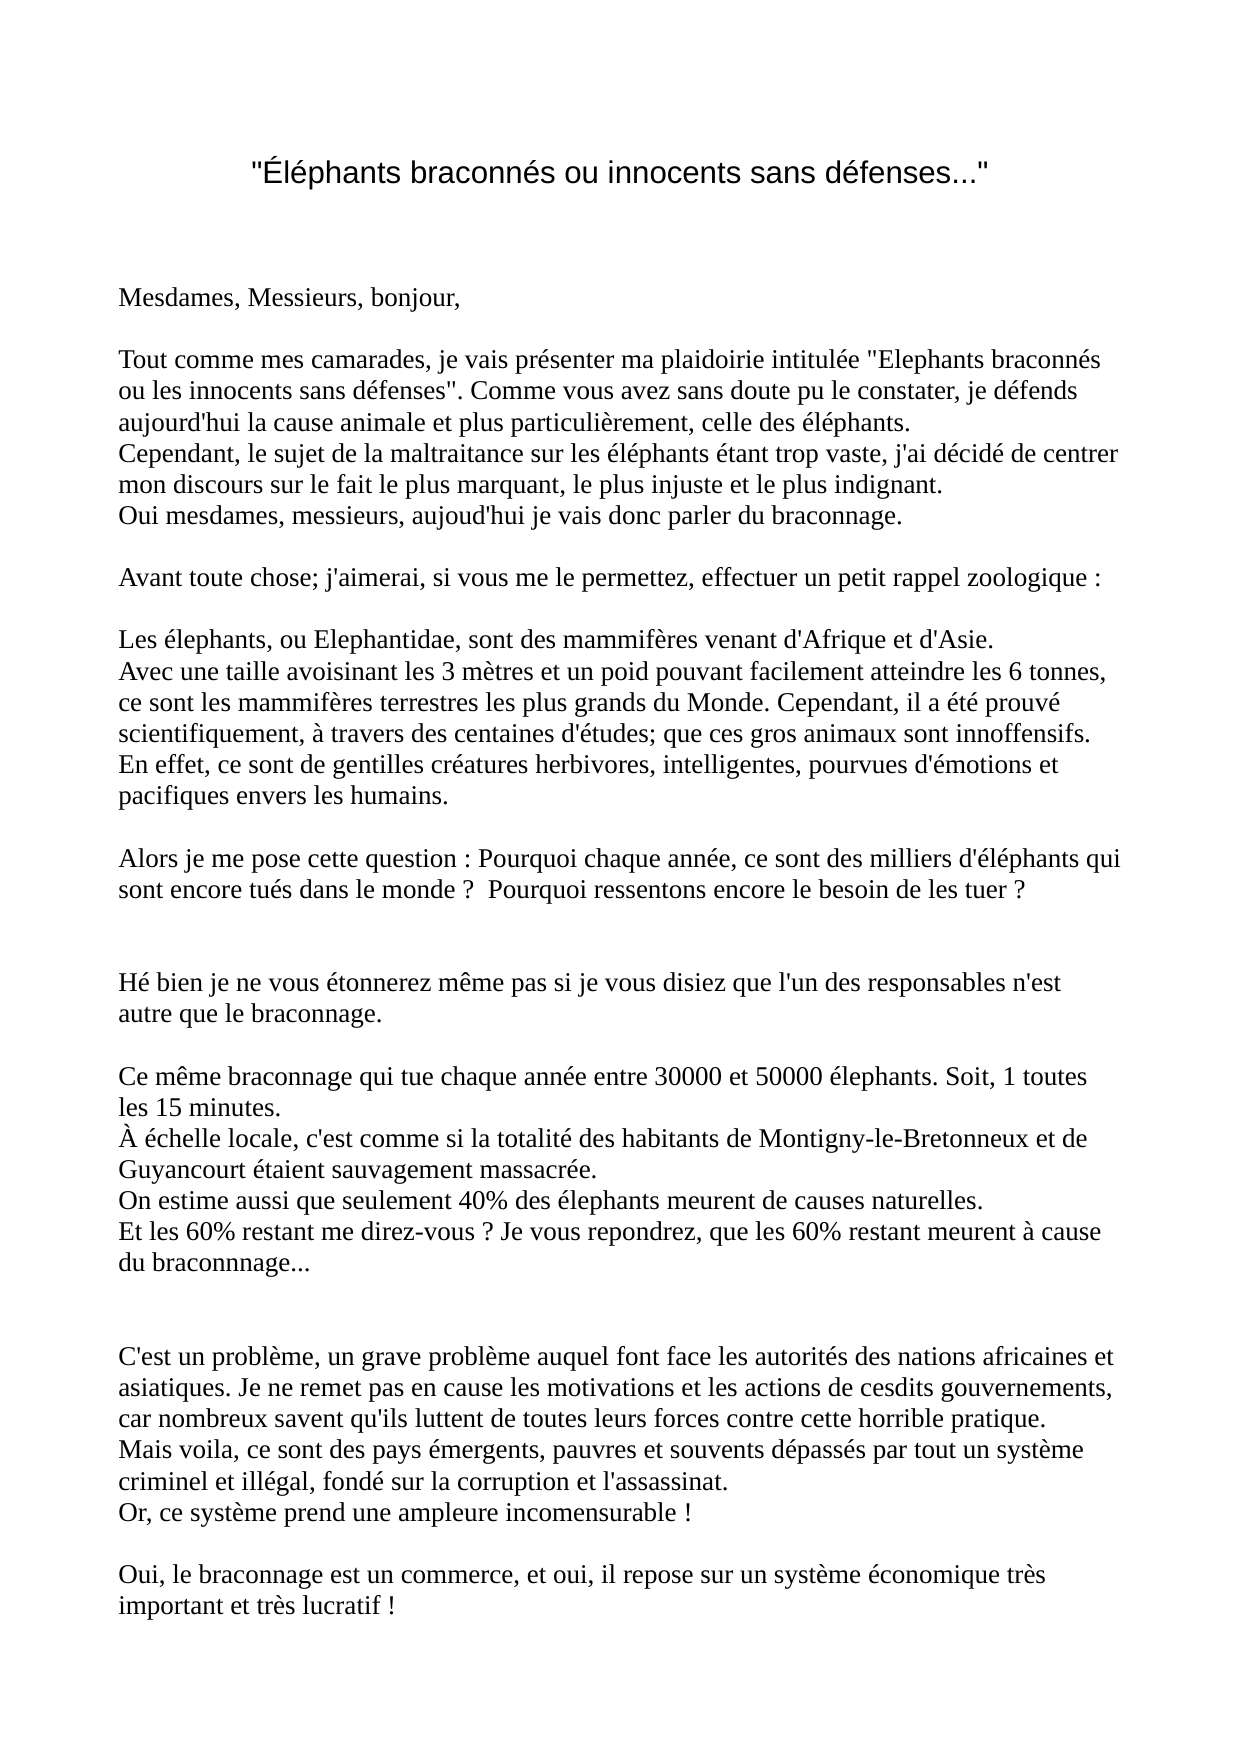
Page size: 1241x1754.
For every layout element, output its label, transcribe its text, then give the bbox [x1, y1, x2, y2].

text À échelle locale, c'est comme si la totalité des habitants de Montigny-le-Bretonneux et de Guyancourt étaient sauvagement massacrée. [118, 1122, 1122, 1184]
text On estime aussi que seulement 40% des élephants meurent de causes naturelles. [118, 1184, 1122, 1215]
text Mesdames, Messieurs, bonjour, [118, 281, 1122, 312]
text Mais voila, ce sont des pays émergents, pauvres et souvents dépassés par tout un système criminel et illégal, fondé sur la corruption et l'assassinat. [118, 1433, 1122, 1496]
text Et les 60% restant me direz-vous ? Je vous repondrez, que les 60% restant meurent à cause du braconnnage... [118, 1215, 1122, 1278]
text "Éléphants braconnés ou innocents sans défenses..." [118, 154, 1122, 190]
text En effet, ce sont de gentilles créatures herbivores, intelligentes, pourvues d'émotions et pacifiques envers les humains. [118, 748, 1122, 811]
text Avant toute chose; j'aimerai, si vous me le permettez, effectuer un petit rappel zoologique : [118, 561, 1122, 592]
text Cependant, le sujet de la maltraitance sur les éléphants étant trop vaste, j'ai décidé de centrer mon discours sur le fait le plus marquant, le plus injuste et le plus indignant. [118, 437, 1122, 499]
text Ce même braconnage qui tue chaque année entre 30000 et 50000 élephants. Soit, 1 toutes les 15 minutes. [118, 1060, 1122, 1122]
text Oui mesdames, messieurs, aujoud'hui je vais donc parler du braconnage. [118, 499, 1122, 530]
text Les élephants, ou Elephantidae, sont des mammifères venant d'Afrique et d'Asie. [118, 624, 1122, 655]
text Hé bien je ne vous étonnerez même pas si je vous disiez que l'un des responsables n'est autre que le braconnage. [118, 966, 1122, 1028]
text Avec une taille avoisinant les 3 mètres et un poid pouvant facilement atteindre les 6 tonnes, [118, 655, 1122, 686]
text Or, ce système prend une ampleure incomensurable ! [118, 1496, 1122, 1527]
text Tout comme mes camarades, je vais présenter ma plaidoirie intitulée "Elephants braconnés ou les innocents sans défenses". Comme vous avez sans doute pu le constater, je défends aujourd'hui la cause animale et plus particulièrement, celle des éléphants. [118, 343, 1122, 437]
text Alors je me pose cette question : Pourquoi chaque année, ce sont des milliers d'éléphants qui sont encore tués dans le monde ? Pourquoi ressentons encore le besoin de les tuer ? [118, 842, 1122, 904]
text Oui, le braconnage est un commerce, et oui, il repose sur un système économique très important et très lucratif ! [118, 1558, 1122, 1620]
text C'est un problème, un grave problème auquel font face les autorités des nations africaines et asiatiques. Je ne remet pas en cause les motivations et les actions de cesdits gouvernements, car nombreux savent qu'ils luttent de toutes leurs forces contre cette horrible pratique. [118, 1340, 1122, 1433]
text ce sont les mammifères terrestres les plus grands du Monde. Cependant, il a été prouvé scientifiquement, à travers des centaines d'études; que ces gros animaux sont innoffensifs. [118, 686, 1122, 748]
